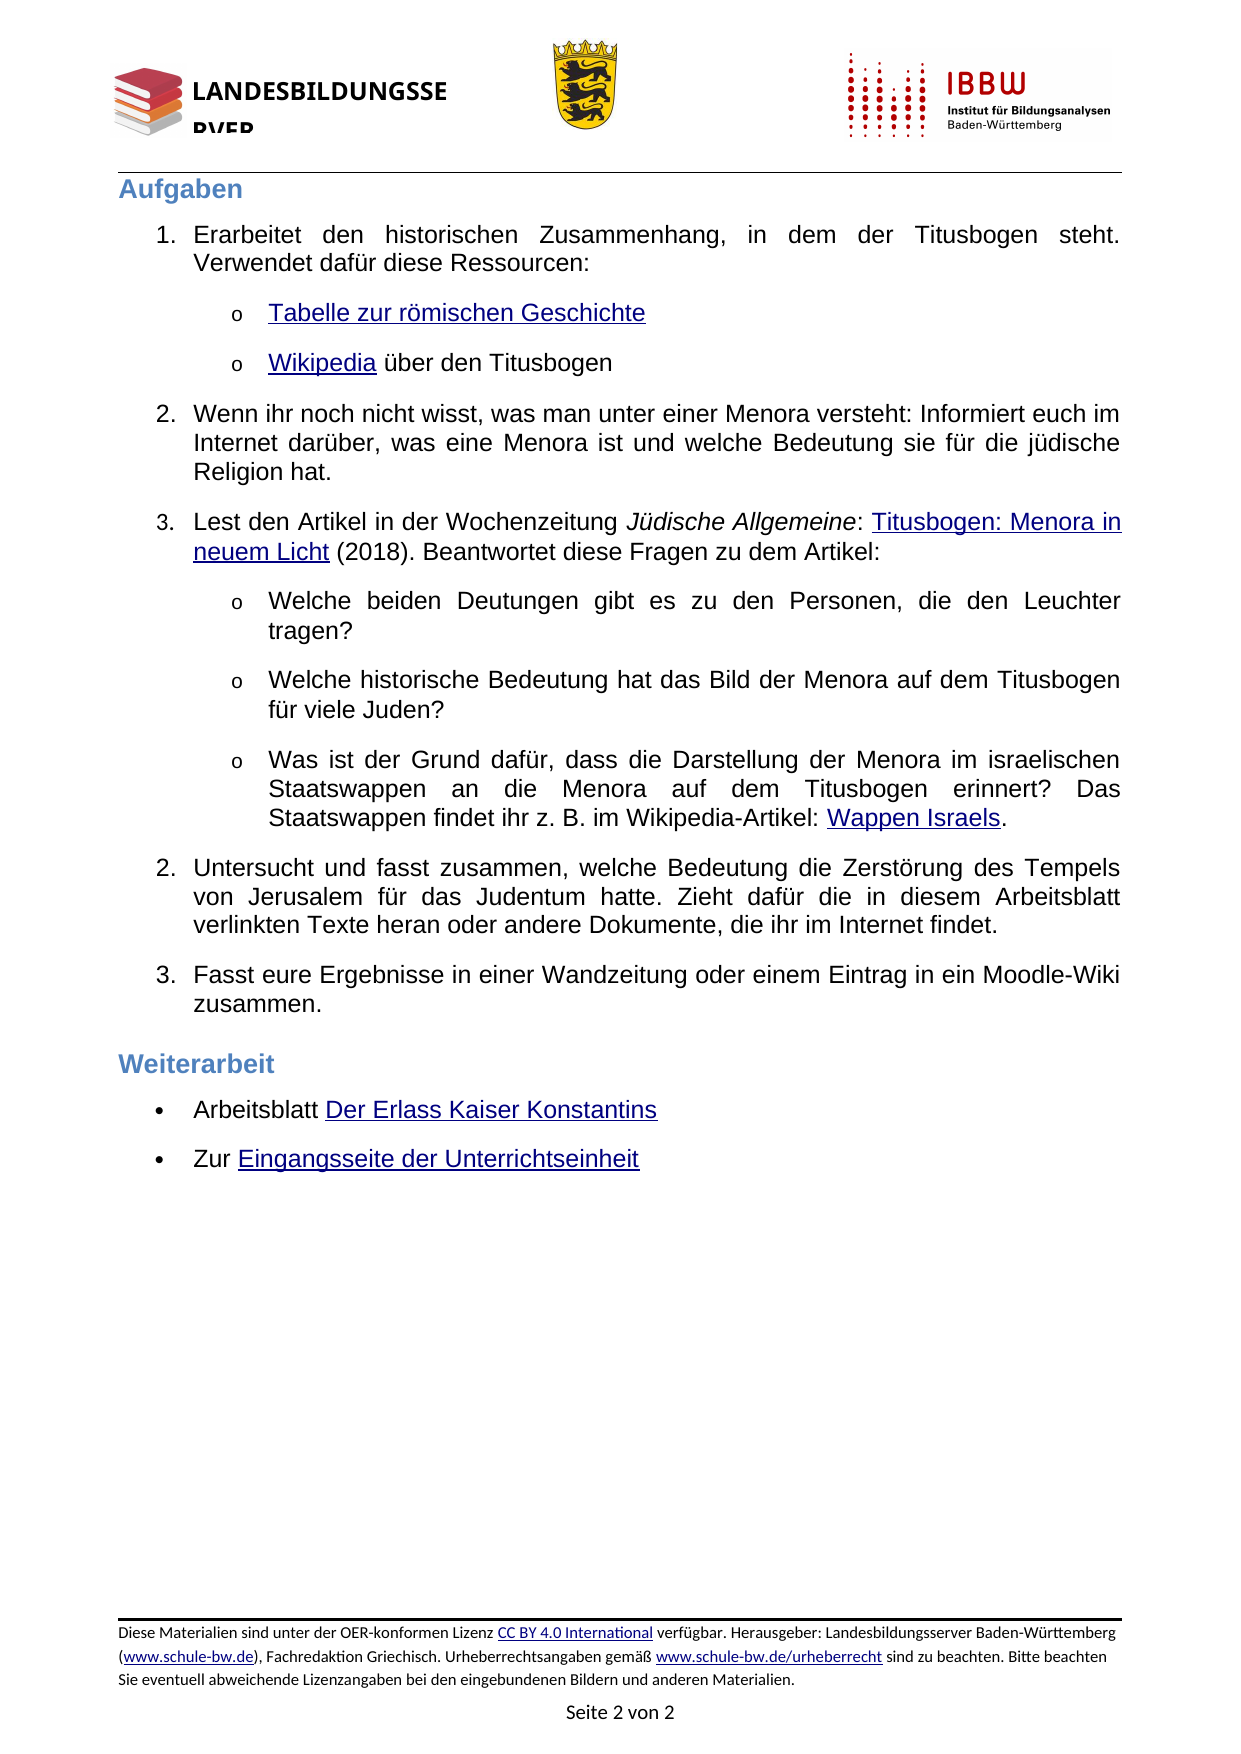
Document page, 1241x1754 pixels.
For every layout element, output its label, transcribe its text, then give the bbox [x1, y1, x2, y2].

list Was ist der Grund dafür, dass die Darstellung der Menora im israelischen Staatswappen an die Menora auf dem Titusbogen erinnert? Das Staatswappen findet ihr z. B. im Wikipedia-Artikel: Wappen Israels. [231, 745, 1122, 832]
list Welche beiden Deutungen gibt es zu den Personen, die den Leuchter tragen? [231, 586, 1122, 644]
picture [552, 38, 618, 130]
list Tabelle zur römischen Geschichte [231, 298, 1122, 328]
picture [844, 48, 1113, 142]
picture [109, 63, 116, 138]
subtitle Aufgaben [118, 173, 1122, 204]
list Erarbeitet den historischen Zusammenhang, in dem der Titusbogen steht. Verwendet dafür diese Ressourcen: [156, 219, 1122, 277]
list Wikipedia über den Titusbogen [231, 348, 1122, 378]
list Untersucht und fasst zusammen, welche Bedeutung die Zerstörung des Tempels von Jerusalem für das Judentum hatte. Zieht dafür die in diesem Arbeitsblatt verlinkten Texte heran oder andere Dokumente, die ihr im Internet findet. [156, 853, 1122, 939]
list Arbeitsblatt Der Erlass Kaiser Konstantins [156, 1095, 1122, 1124]
list Wenn ihr noch nicht wisst, was man unter einer Menora versteht: Informiert euch im Internet darüber, was eine Menora ist und welche Bedeutung sie für die jüdische Religion hat. [156, 399, 1122, 485]
list Fasst eure Ergebnisse in einer Wandzeitung oder einem Eintrag in ein Moodle-Wiki zusammen. [156, 960, 1122, 1017]
subtitle Weiterarbeit [118, 1048, 1122, 1080]
list Welche historische Bedeutung hat das Bild der Menora auf dem Titusbogen für viele Juden? [231, 665, 1122, 724]
list Zur Eingangsseite der Unterrichtseinheit [156, 1144, 1122, 1173]
list Lest den Artikel in der Wochenzeitung Jüdische Allgemeine: Titusbogen: Menora in neuem Licht (2018). Beantwortet diese Fragen zu dem Artikel: [156, 506, 1122, 565]
